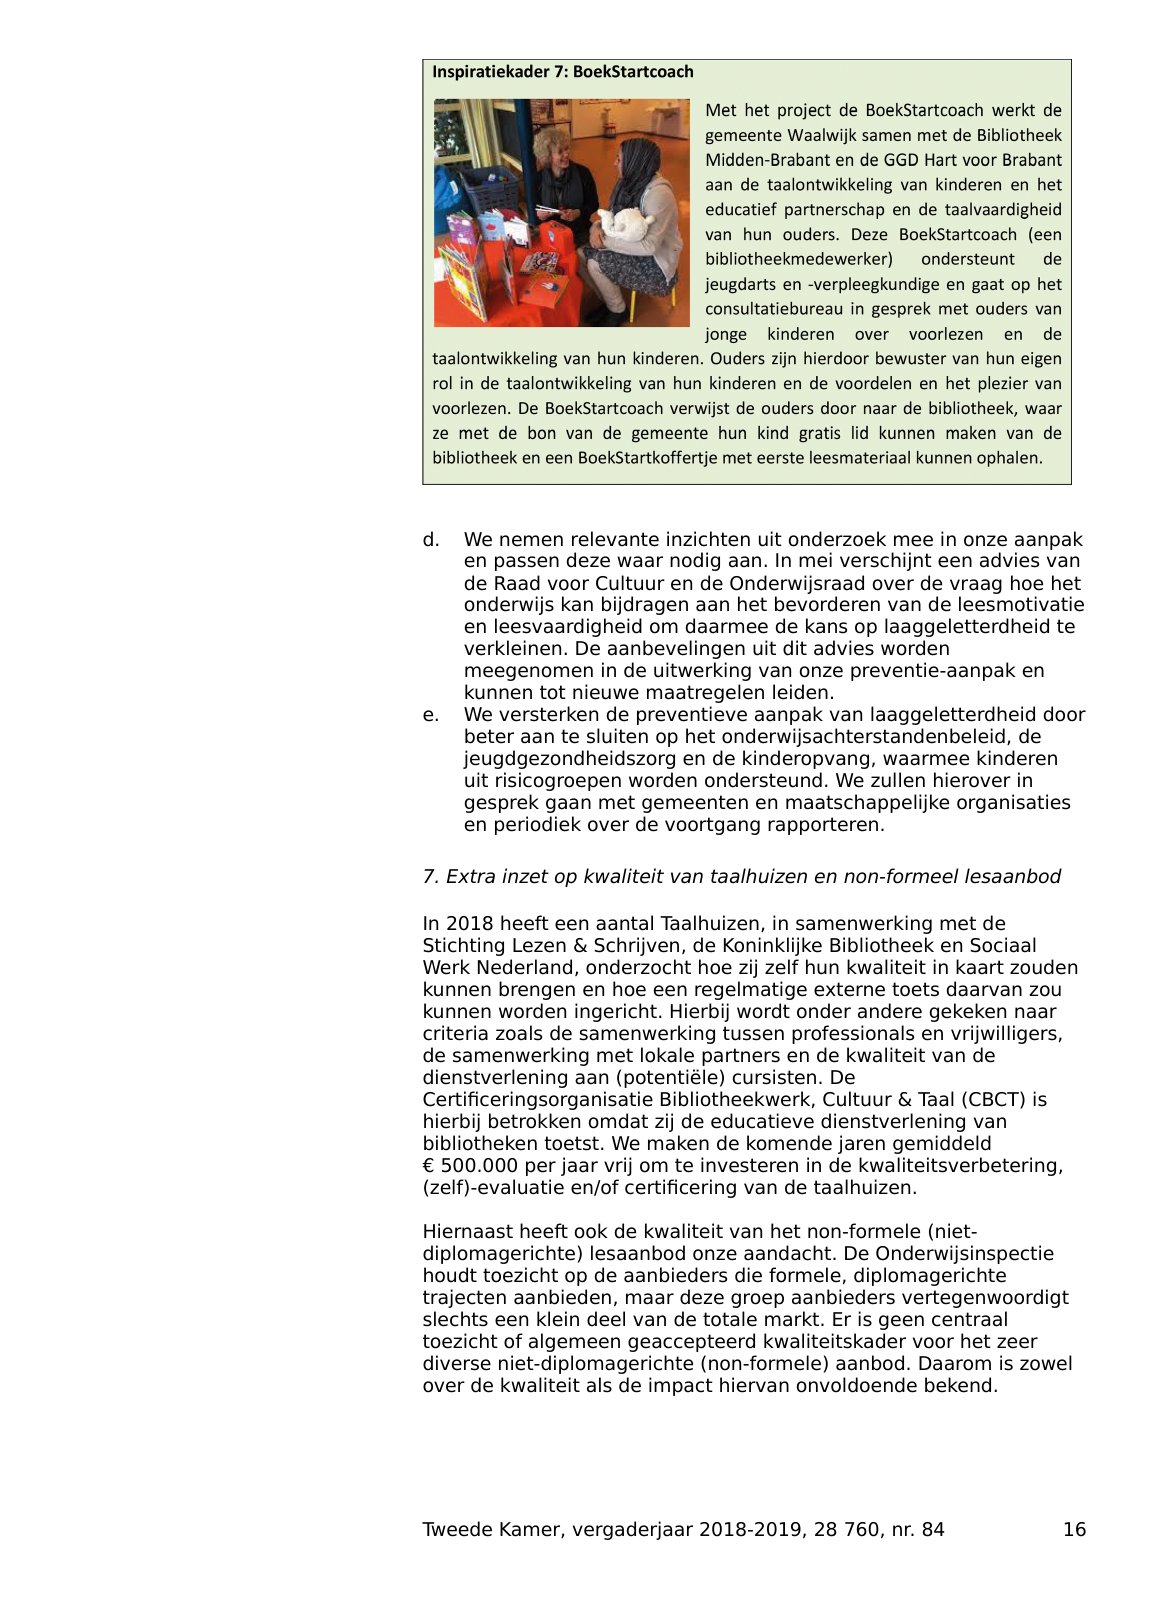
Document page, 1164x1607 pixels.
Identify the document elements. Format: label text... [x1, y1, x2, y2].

subtitle 7. Extra inzet op kwaliteit van taalhuizen en non-formeel lesaanbod [422, 866, 1087, 888]
text d. We nemen relevante inzichten uit onderzoek mee in onze aanpak en passen deze waar nodig aan. In mei verschijnt een advies van de Raad voor Cultuur en de Onderwijsraad over de vraag hoe het onderwijs kan bijdragen aan het bevorderen van de leesmotivatie en leesvaardigheid om daarmee de kans op laaggeletterdheid te verkleinen. De aanbevelingen uit dit advies worden meegenomen in de uitwerking van onze preventie-aanpak en kunnen tot nieuwe maatregelen leiden. [422, 528, 1087, 704]
picture [422, 59, 1072, 485]
text e. We versterken de preventieve aanpak van laaggeletterdheid door beter aan te sluiten op het onderwijsachterstandenbeleid, de jeugdgezondheidszorg en de kinderopvang, waarmee kinderen uit risicogroepen worden ondersteund. We zullen hierover in gesprek gaan met gemeenten en maatschappelijke organisaties en periodiek over de voortgang rapporteren. [422, 704, 1087, 836]
text Hiernaast heeft ook de kwaliteit van het non-formele (niet-diplomagerichte) lesaanbod onze aandacht. De Onderwijsinspectie houdt toezicht op de aanbieders die formele, diplomagerichte trajecten aanbieden, maar deze groep aanbieders vertegenwoordigt slechts een klein deel van de totale markt. Er is geen centraal toezicht of algemeen geaccepteerd kwaliteitskader voor het zeer diverse niet-diplomagerichte (non-formele) aanbod. Daarom is zowel over de kwaliteit als de impact hiervan onvoldoende bekend. [422, 1221, 1087, 1397]
text In 2018 heeft een aantal Taalhuizen, in samenwerking met de Stichting Lezen & Schrijven, de Koninklijke Bibliotheek en Sociaal Werk Nederland, onderzocht hoe zij zelf hun kwaliteit in kaart zouden kunnen brengen en hoe een regelmatige externe toets daarvan zou kunnen worden ingericht. Hierbij wordt onder andere gekeken naar criteria zoals de samenwerking tussen professionals en vrijwilligers, de samenwerking met lokale partners en de kwaliteit van de dienstverlening aan (potentiële) cursisten. De Certificeringsorganisatie Bibliotheekwerk, Cultuur & Taal (CBCT) is hierbij betrokken omdat zij de educatieve dienstverlening van bibliotheken toetst. We maken de komende jaren gemiddeld € 500.000 per jaar vrij om te investeren in de kwaliteitsverbetering, (zelf)-evaluatie en/of certificering van de taalhuizen. [422, 913, 1087, 1199]
